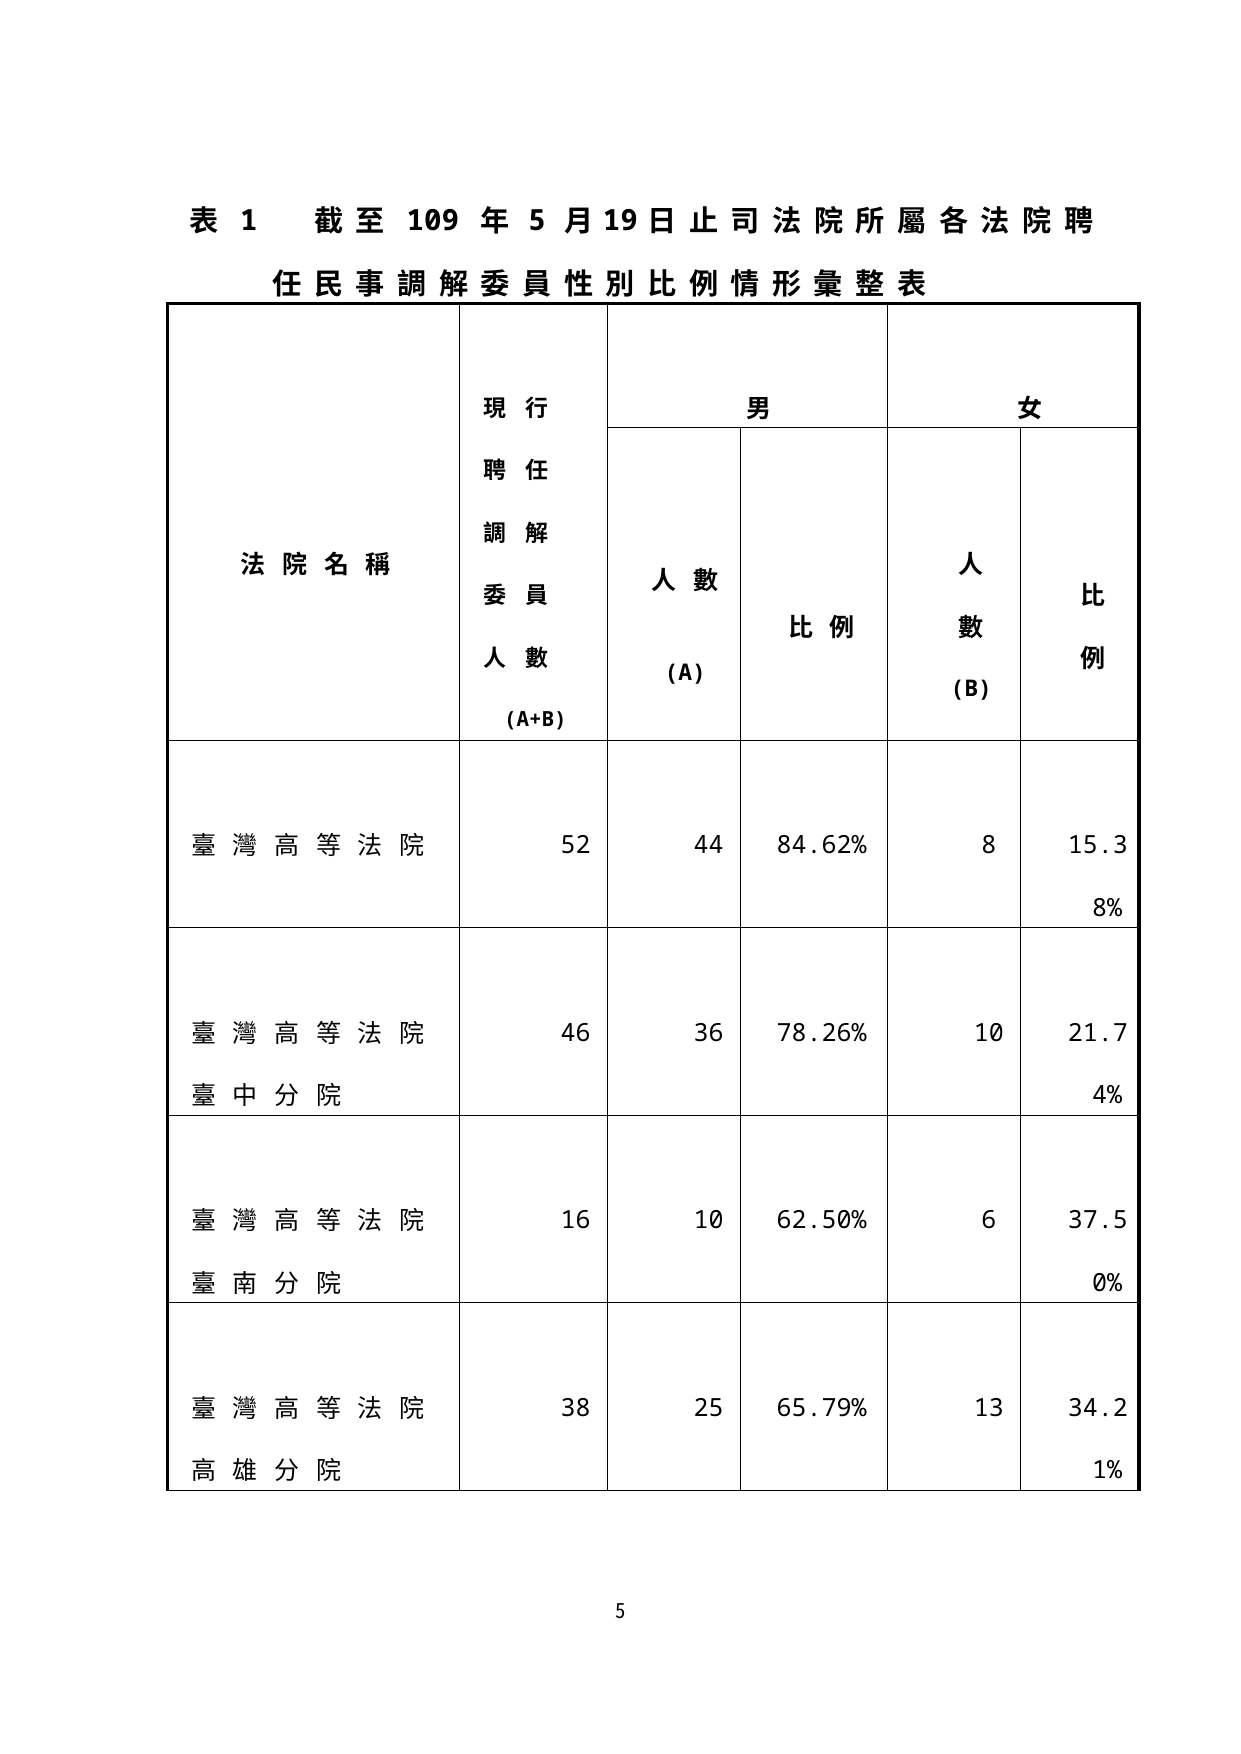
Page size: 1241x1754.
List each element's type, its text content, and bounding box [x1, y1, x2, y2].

table_cell 人數 (B) [888, 428, 1020, 740]
table_cell 臺灣高等法院臺南分院 [169, 1116, 459, 1302]
table_cell 65.79% [741, 1303, 887, 1490]
table_cell 16 [460, 1116, 607, 1302]
text 表1 截至109年5月19日止司法院所屬各法院聘任民事調解委員性別比例情形彙整表 [153, 177, 1117, 302]
table_cell 37.50% [1021, 1116, 1137, 1302]
table_header 男 [608, 305, 887, 427]
table_cell 62.50% [741, 1116, 887, 1302]
table_cell 臺灣高等法院 [169, 741, 459, 927]
table_cell 15.38% [1021, 741, 1137, 927]
table_cell 13 [888, 1303, 1020, 1490]
table_cell 臺灣高等法院高雄分院 [169, 1303, 459, 1490]
table_cell 臺灣高等法院臺中分院 [169, 928, 459, 1115]
table_cell 84.62% [741, 741, 887, 927]
table_cell 比例 [1021, 428, 1137, 740]
table_header 女 [888, 305, 1137, 427]
table_cell 36 [608, 928, 740, 1115]
table_cell 21.74% [1021, 928, 1137, 1115]
table_cell 25 [608, 1303, 740, 1490]
table_cell 比例 [741, 428, 887, 740]
table_cell 8 [888, 741, 1020, 927]
table_cell 44 [608, 741, 740, 927]
table_cell 6 [888, 1116, 1020, 1302]
table_cell 10 [608, 1116, 740, 1302]
table_header 法院名稱 [169, 305, 459, 740]
table_cell 52 [460, 741, 607, 927]
table_cell 人數 (A) [608, 428, 740, 740]
table_cell 46 [460, 928, 607, 1115]
table_cell 38 [460, 1303, 607, 1490]
table_header 現行聘任調解委員人數 (A+B) [460, 305, 607, 740]
table_cell 34.21% [1021, 1303, 1137, 1490]
table_cell 78.26% [741, 928, 887, 1115]
table_cell 10 [888, 928, 1020, 1115]
